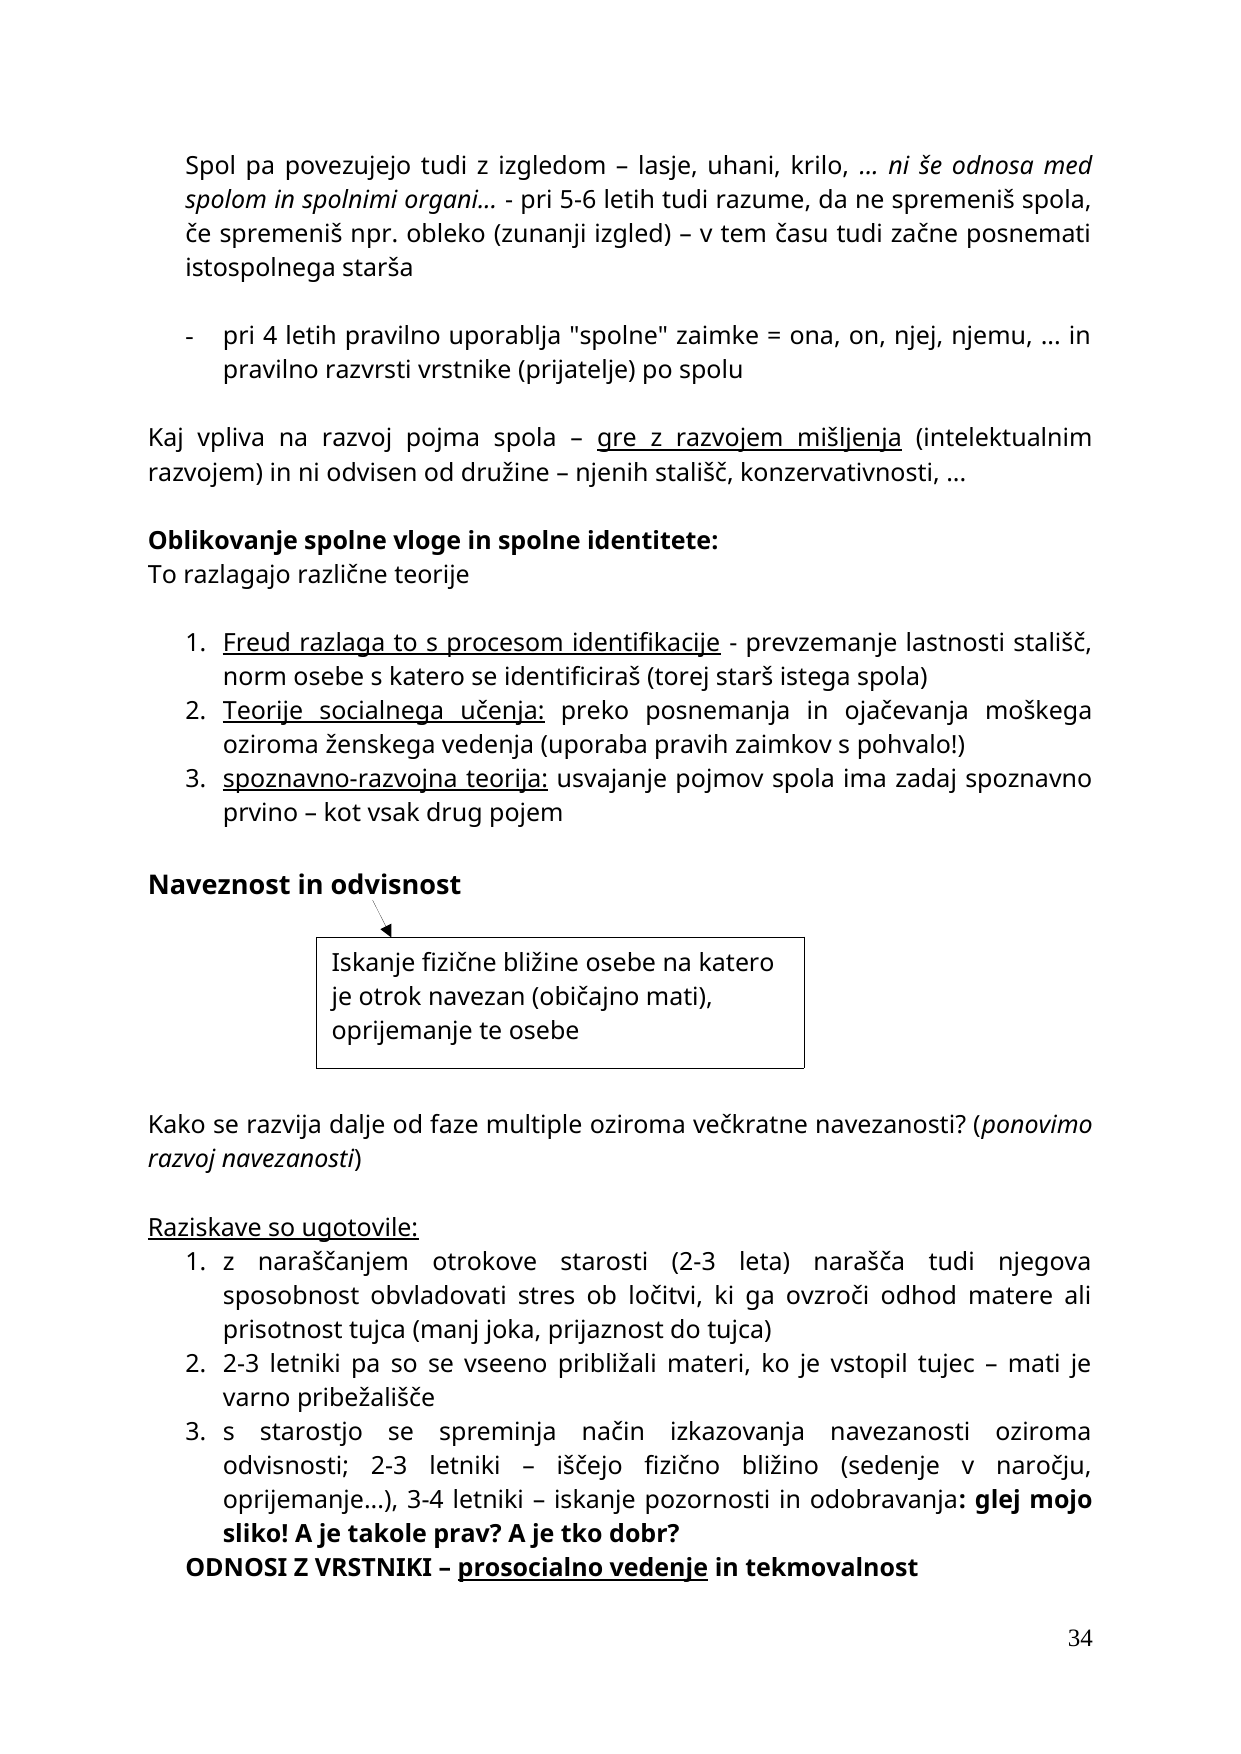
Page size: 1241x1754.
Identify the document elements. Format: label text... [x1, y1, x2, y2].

text Raziskave so ugotovile: [148, 1209, 1093, 1243]
list spoznavno-razvojna teorija: usvajanje pojmov spola ima zadaj spoznavno prvino – kot vsak drug pojem [185, 761, 1093, 829]
list s starostjo se spreminja način izkazovanja navezanosti oziroma odvisnosti; 2-3 letniki – iščejo fizično bližino (sedenje v naročju, oprijemanje...), 3-4 letniki – iskanje pozornosti in odobravanja: glej mojo sliko! A je takole prav? A je tko dobr? [185, 1413, 1093, 1550]
list z naraščanjem otrokove starosti (2-3 leta) narašča tudi njegova sposobnost obvladovati stres ob ločitvi, ki ga ovzroči odhod matere ali prisotnost tujca (manj joka, prijaznost do tujca) [185, 1243, 1093, 1345]
text Iskanje fizične bližine osebe na katero je otrok navezan (običajno mati), oprijemanje te osebe [331, 944, 789, 1046]
text Spol pa povezujejo tudi z izgledom – lasje, uhani, krilo, ... ni še odnosa med spolom in spolnimi organi... - pri 5-6 letih tudi razume, da ne spremeniš spola, če spremeniš npr. obleko (zunanji izgled) – v tem času tudi začne posnemati istospolnega starša [185, 148, 1093, 284]
text Oblikovanje spolne vloge in spolne identitete: [148, 522, 1093, 556]
text ODNOSI Z VRSTNIKI – prosocialno vedenje in tekmovalnost [185, 1550, 1093, 1584]
text Kaj vpliva na razvoj pojma spola – gre z razvojem mišljenja (intelektualnim razvojem) in ni odvisen od družine – njenih stališč, konzervativnosti, ... [148, 420, 1093, 488]
text To razlagajo različne teorije [148, 556, 1093, 590]
list Teorije socialnega učenja: preko posnemanja in ojačevanja moškega oziroma ženskega vedenja (uporaba pravih zaimkov s pohvalo!) [185, 693, 1093, 761]
list Freud razlaga to s procesom identifikacije - prevzemanje lastnosti stališč, norm osebe s katero se identificiraš (torej starš istega spola) [185, 624, 1093, 693]
text Naveznost in odvisnost [148, 866, 1093, 903]
list pri 4 letih pravilno uporablja "spolne" zaimke = ona, on, njej, njemu, ... in pravilno razvrsti vrstnike (prijatelje) po spolu [185, 318, 1093, 386]
text Kako se razvija dalje od faze multiple oziroma večkratne navezanosti? (ponovimo razvoj navezanosti) [148, 1107, 1093, 1175]
list 2-3 letniki pa so se vseeno približali materi, ko je vstopil tujec – mati je varno pribežališče [185, 1345, 1093, 1413]
